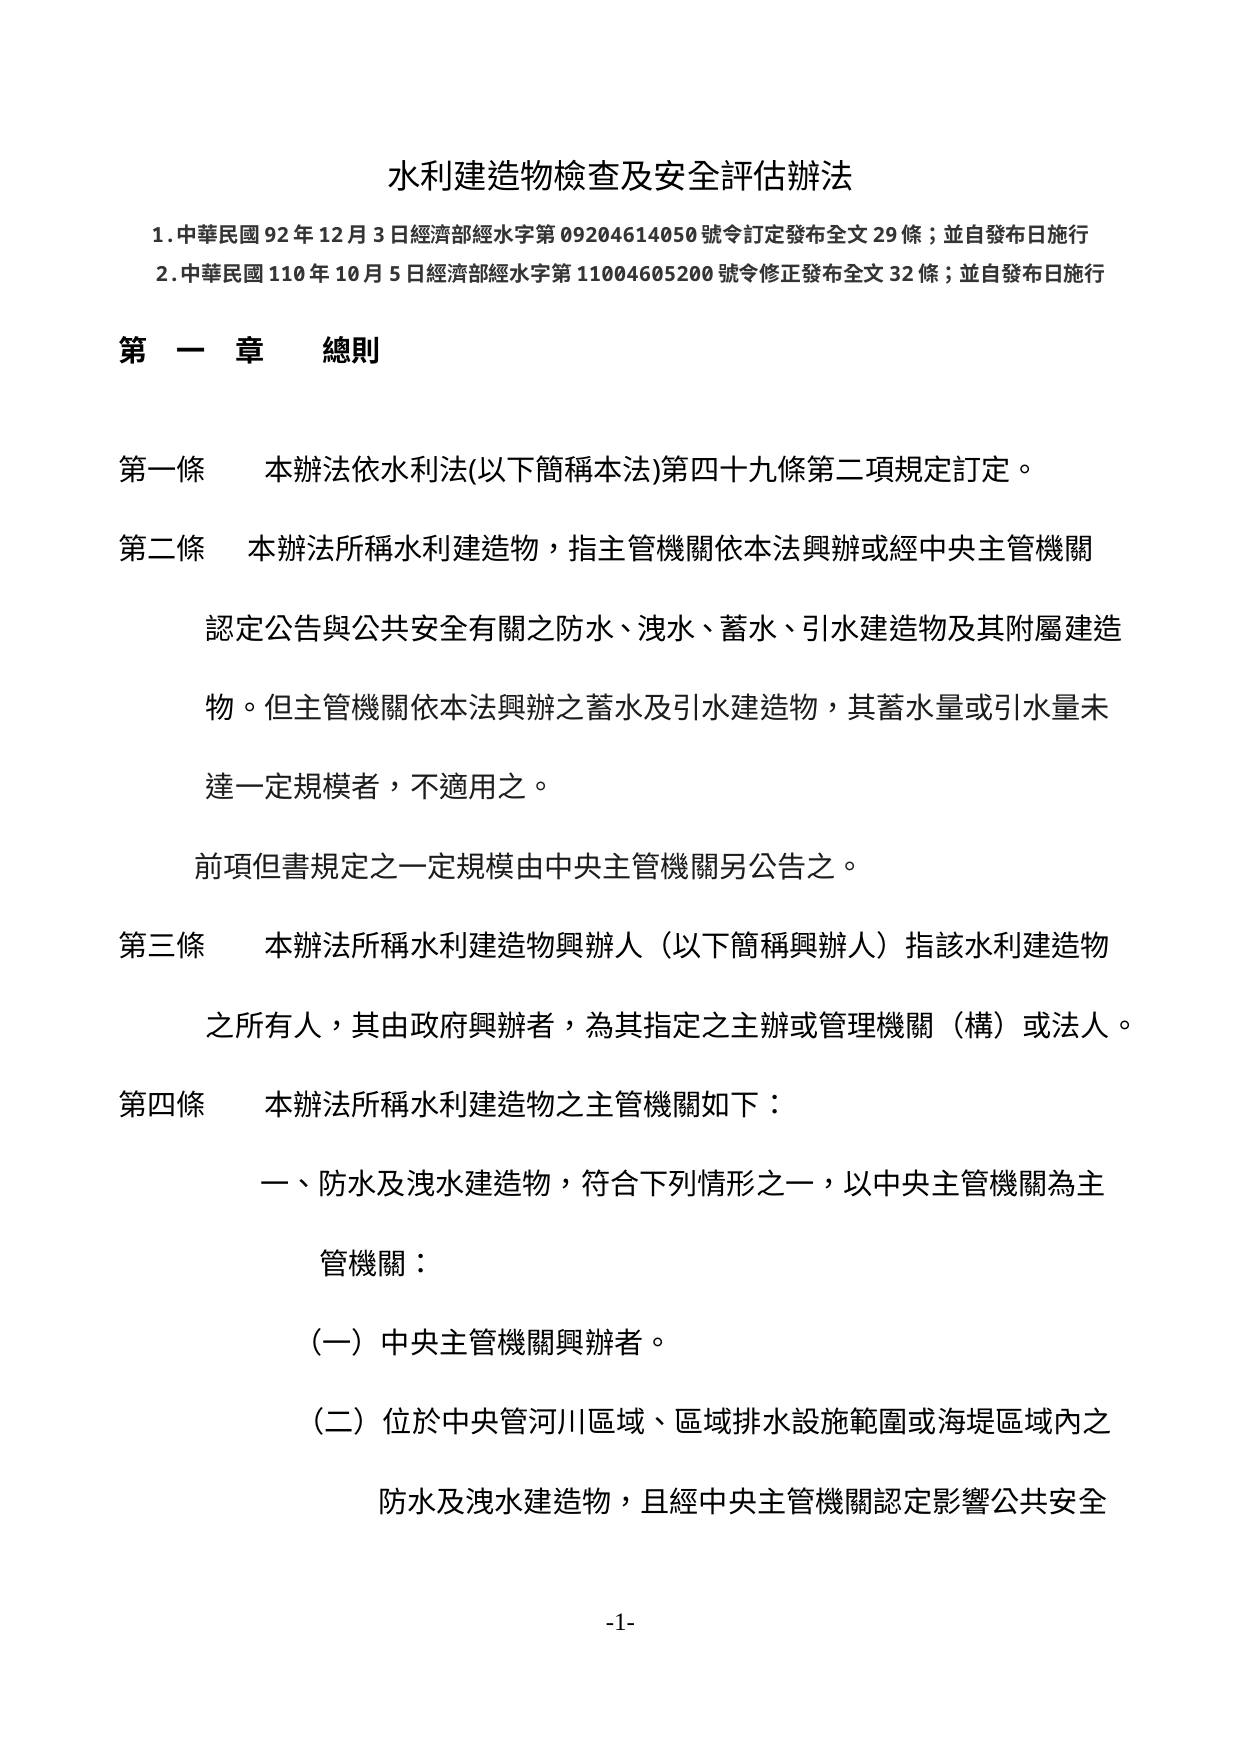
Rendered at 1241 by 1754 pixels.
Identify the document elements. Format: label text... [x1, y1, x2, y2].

text 前項但書規定之一定規模由中央主管機關另公告之。 [118, 825, 1122, 904]
text （一）中央主管機關興辦者。 [118, 1301, 1122, 1381]
text 1.中華民國92年12月3日經濟部經水字第09204614050號令訂定發布全文29條；並自發布日施行 2.中華民國110年10月5日經濟部經水字第11004605200號令修正發布全文32條；並自發布日施行 [118, 213, 1122, 293]
text 第 一 章 總則 [118, 309, 1122, 388]
text 第二條 本辦法所稱水利建造物，指主管機關依本法興辦或經中央主管機關認定公告與公共安全有關之防水、洩水、蓄水、引水建造物及其附屬建造物。但主管機關依本法興辦之蓄水及引水建造物，其蓄水量或引水量未達一定規模者，不適用之。 [118, 507, 1122, 825]
text 第一條 本辦法依水利法(以下簡稱本法)第四十九條第二項規定訂定。 [118, 428, 1122, 507]
text 一、防水及洩水建造物，符合下列情形之一，以中央主管機關為主管機關： [260, 1142, 1122, 1301]
text （二）位於中央管河川區域、區域排水設施範圍或海堤區域內之防水及洩水建造物，且經中央主管機關認定影響公共安全 [295, 1381, 1122, 1539]
text 水利建造物檢查及安全評估辦法 [118, 134, 1122, 213]
text 第四條 本辦法所稱水利建造物之主管機關如下： [118, 1063, 1122, 1142]
text 第三條 本辦法所稱水利建造物興辦人（以下簡稱興辦人）指該水利建造物之所有人，其由政府興辦者，為其指定之主辦或管理機關（構）或法人。 [118, 904, 1122, 1063]
